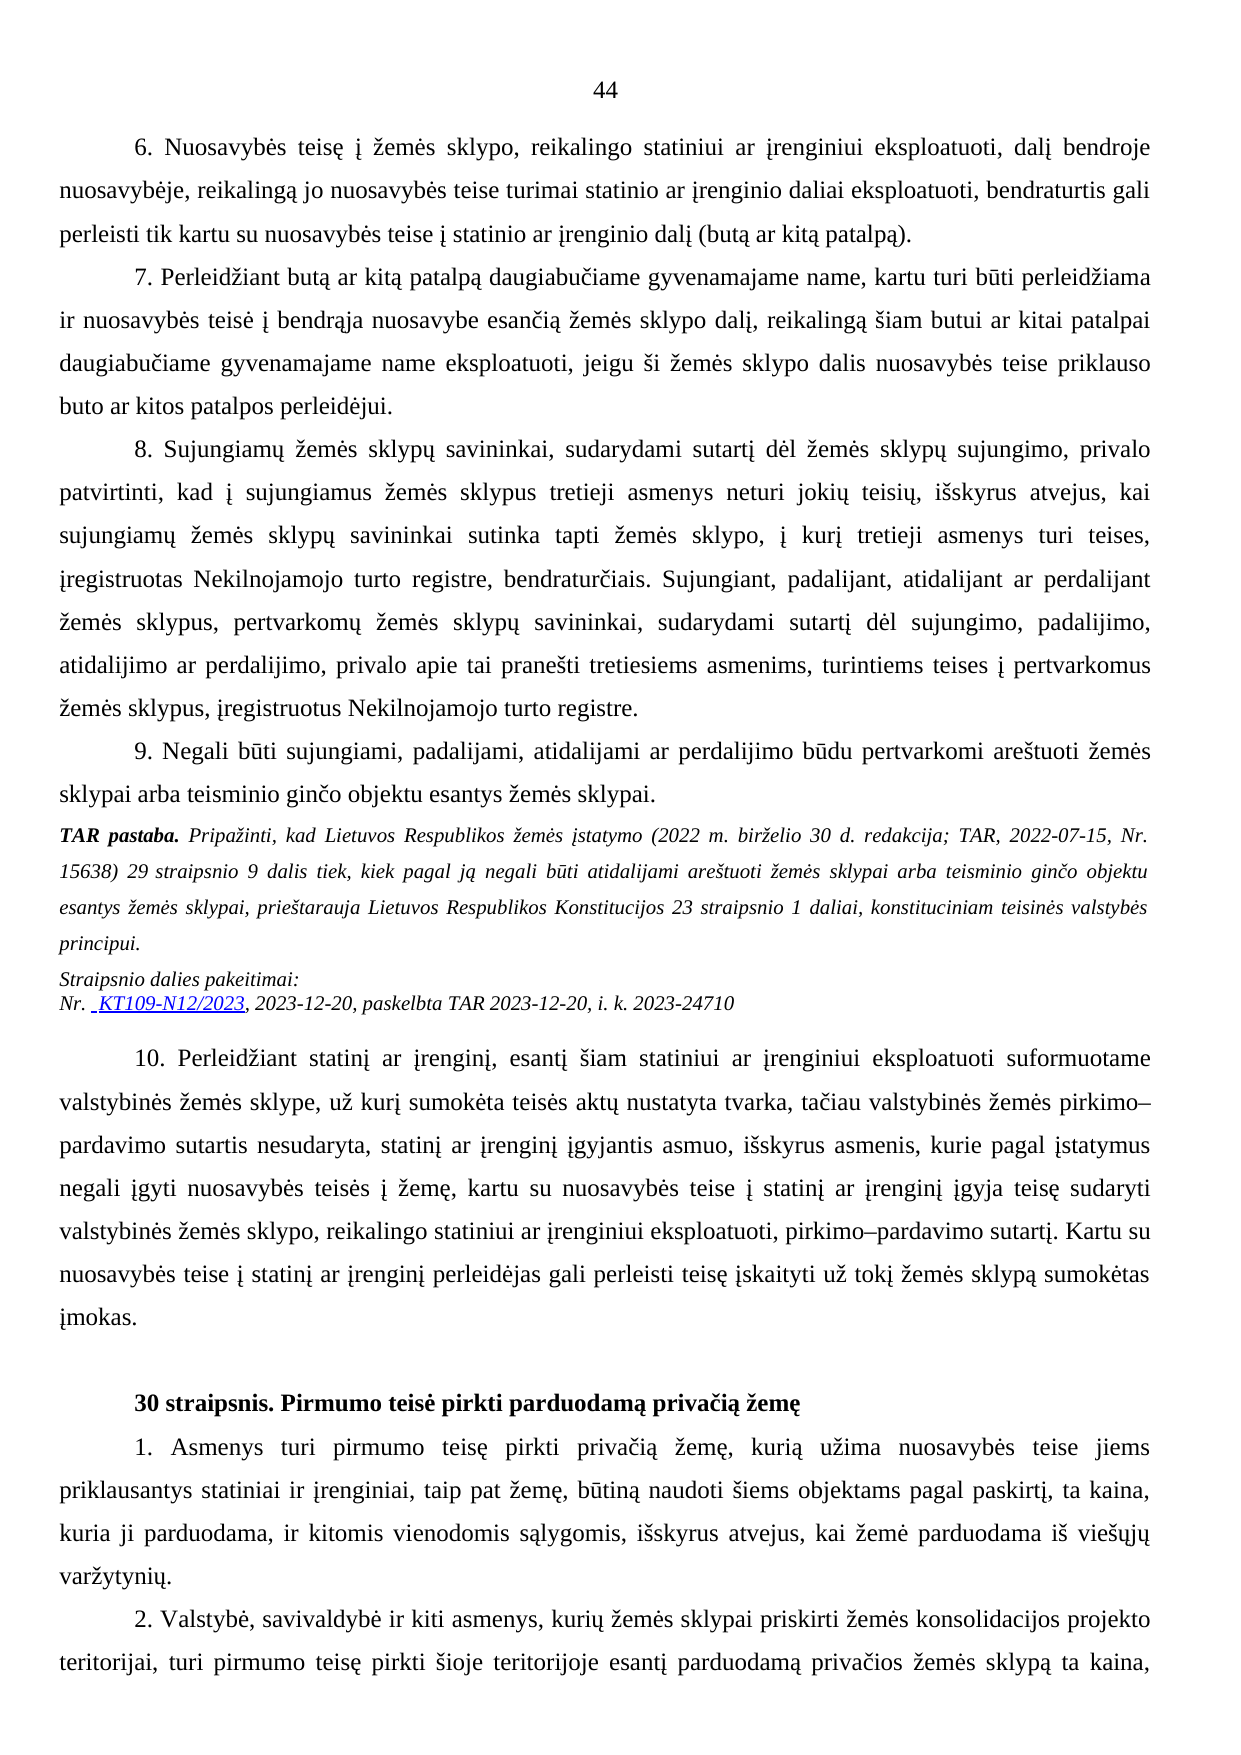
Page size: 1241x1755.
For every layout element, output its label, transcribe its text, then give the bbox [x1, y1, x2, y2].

text TAR pastaba. Pripažinti, kad Lietuvos Respublikos žemės įstatymo (2022 m. birželio 30 d. redakcija; TAR, 2022-07-15, Nr. 15638) 29 straipsnio 9 dalis tiek, kiek pagal ją negali būti atidalijami areštuoti žemės sklypai arba teisminio ginčo objektu esantys žemės sklypai, prieštarauja Lietuvos Respublikos Konstitucijos 23 straipsnio 1 daliai, konstituciniam teisinės valstybės principui. [59, 822, 1152, 955]
text 10. Perleidžiant statinį ar įrenginį, esantį šiam statiniui ar įrenginiui eksploatuoti suformuotame valstybinės žemės sklype, už kurį sumokėta teisės aktų nustatyta tvarka, tačiau valstybinės žemės pirkimo–pardavimo sutartis nesudaryta, statinį ar įrenginį įgyjantis asmuo, išskyrus asmenis, kurie pagal įstatymus negali įgyti nuosavybės teisės į žemę, kartu su nuosavybės teise į statinį ar įrenginį įgyja teisę sudaryti valstybinės žemės sklypo, reikalingo statiniui ar įrenginiui eksploatuoti, pirkimo–pardavimo sutartį. Kartu su nuosavybės teise į statinį ar įrenginį perleidėjas gali perleisti teisę įskaityti už tokį žemės sklypą sumokėtas įmokas. [59, 1043, 1152, 1331]
text 2. Valstybė, savivaldybė ir kiti asmenys, kurių žemės sklypai priskirti žemės konsolidacijos projekto teritorijai, turi pirmumo teisę pirkti šioje teritorijoje esantį parduodamą privačios žemės sklypą ta kaina, [59, 1604, 1152, 1676]
text 6. Nuosavybės teisę į žemės sklypo, reikalingo statiniui ar įrenginiui eksploatuoti, dalį bendroje nuosavybėje, reikalingą jo nuosavybės teise turimai statinio ar įrenginio daliai eksploatuoti, bendraturtis gali perleisti tik kartu su nuosavybės teise į statinio ar įrenginio dalį (butą ar kitą patalpą). [59, 132, 1152, 247]
text 8. Sujungiamų žemės sklypų savininkai, sudarydami sutartį dėl žemės sklypų sujungimo, privalo patvirtinti, kad į sujungiamus žemės sklypus tretieji asmenys neturi jokių teisių, išskyrus atvejus, kai sujungiamų žemės sklypų savininkai sutinka tapti žemės sklypo, į kurį tretieji asmenys turi teises, įregistruotas Nekilnojamojo turto registre, bendraturčiais. Sujungiant, padalijant, atidalijant ar perdalijant žemės sklypus, pertvarkomų žemės sklypų savininkai, sudarydami sutartį dėl sujungimo, padalijimo, atidalijimo ar perdalijimo, privalo apie tai pranešti tretiesiems asmenims, turintiems teises į pertvarkomus žemės sklypus, įregistruotus Nekilnojamojo turto registre. [59, 434, 1152, 722]
text Straipsnio dalies pakeitimai: [59, 967, 1152, 991]
text Nr. KT109-N12/2023, 2023-12-20, paskelbta TAR 2023-12-20, i. k. 2023-24710 [59, 991, 1152, 1015]
text 7. Perleidžiant butą ar kitą patalpą daugiabučiame gyvenamajame name, kartu turi būti perleidžiama ir nuosavybės teisė į bendrąja nuosavybe esančią žemės sklypo dalį, reikalingą šiam butui ar kitai patalpai daugiabučiame gyvenamajame name eksploatuoti, jeigu ši žemės sklypo dalis nuosavybės teise priklauso buto ar kitos patalpos perleidėjui. [59, 262, 1152, 420]
text 30 straipsnis. Pirmumo teisė pirkti parduodamą privačią žemę [59, 1388, 1152, 1417]
text 1. Asmenys turi pirmumo teisę pirkti privačią žemę, kurią užima nuosavybės teise jiems priklausantys statiniai ir įrenginiai, taip pat žemę, būtiną naudoti šiems objektams pagal paskirtį, ta kaina, kuria ji parduodama, ir kitomis vienodomis sąlygomis, išskyrus atvejus, kai žemė parduodama iš viešųjų varžytynių. [59, 1432, 1152, 1590]
text 9. Negali būti sujungiami, padalijami, atidalijami ar perdalijimo būdu pertvarkomi areštuoti žemės sklypai arba teisminio ginčo objektu esantys žemės sklypai. [59, 736, 1152, 808]
